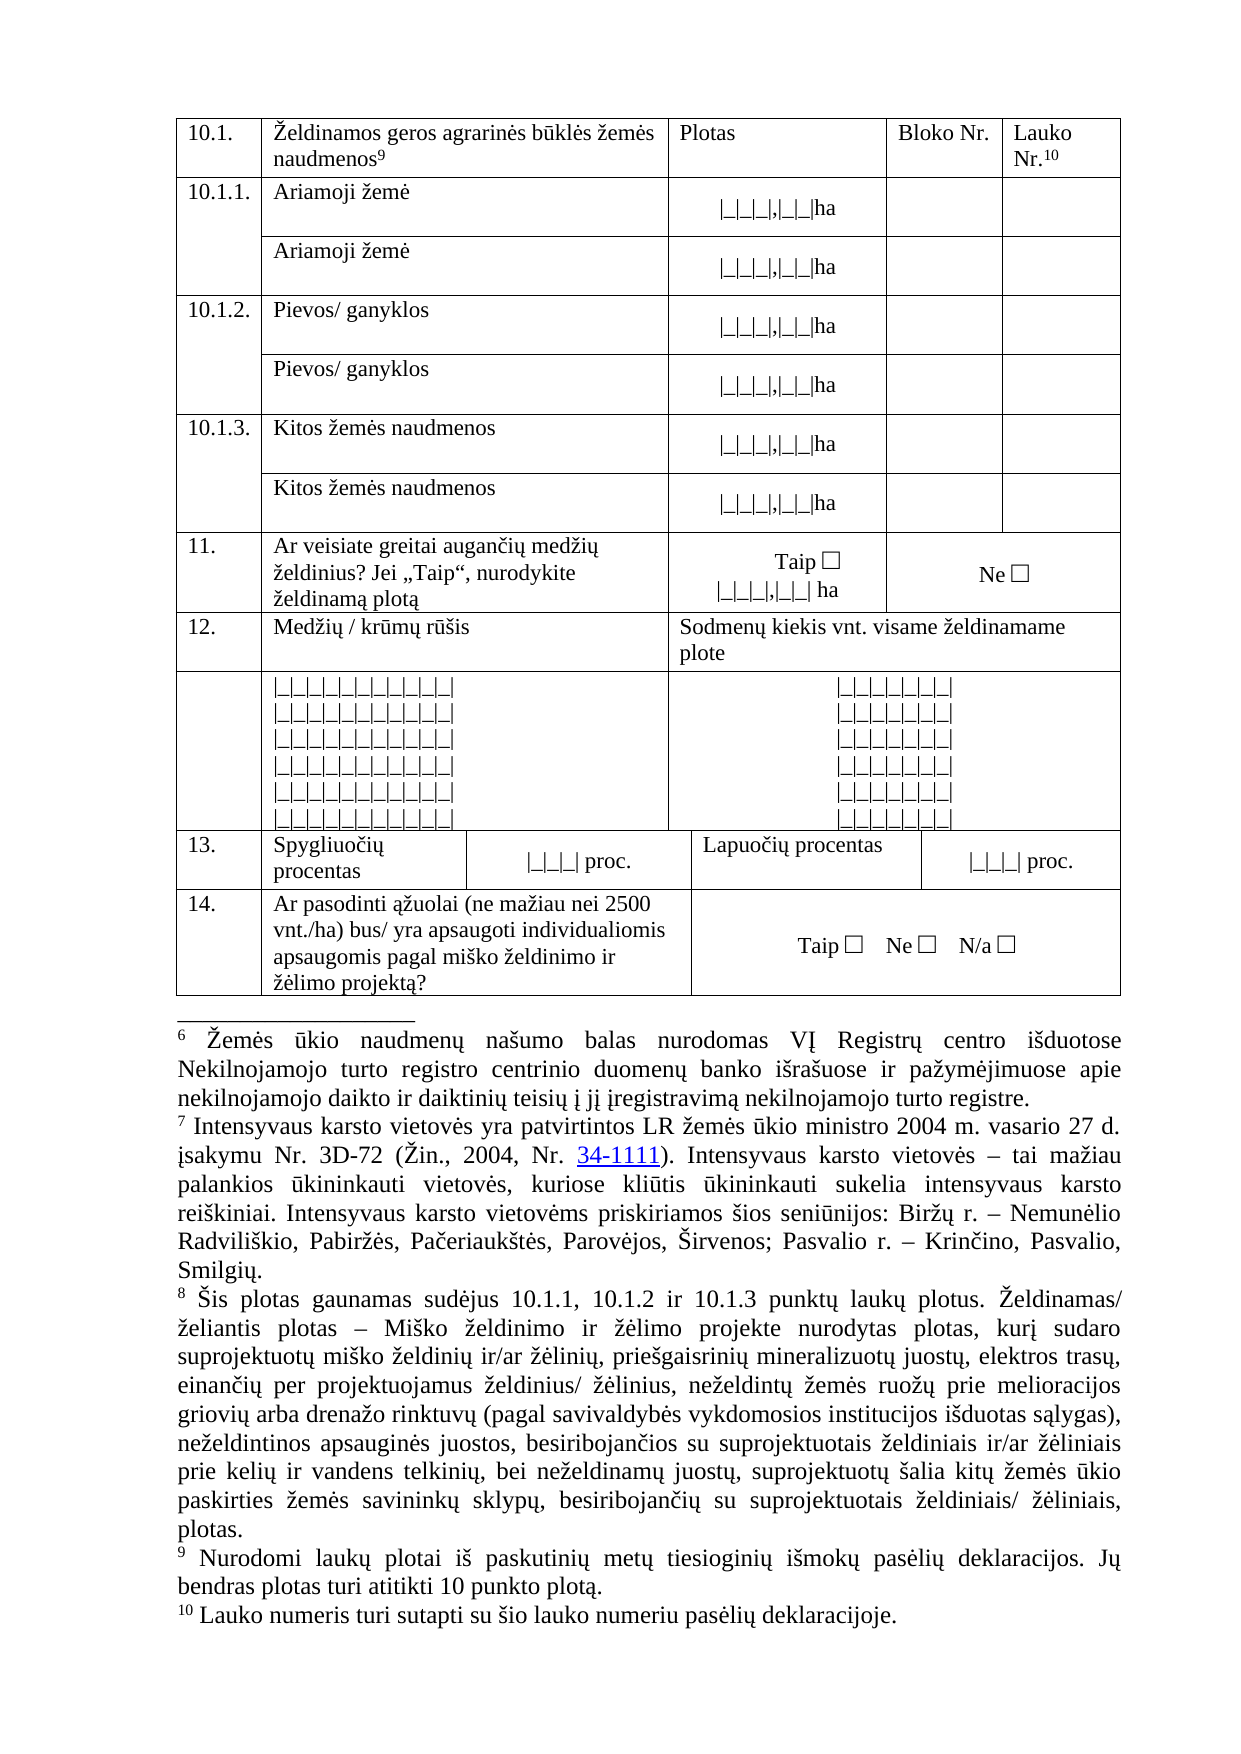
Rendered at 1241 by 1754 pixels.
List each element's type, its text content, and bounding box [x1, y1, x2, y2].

table_cell |_|_|_|_|_|_|_| |_|_|_|_|_|_|_| |_|_|_|_|_|_|_| |_|_|_|_|_|_|_| |_|_|_|_|_|_|_| |_|_|_|_|_|_|_| [669, 672, 1120, 830]
table_cell Želdinamos geros agrarinės būklės žemės naudmenos9 [262, 119, 668, 177]
table_cell Taip □ Ne □ N/a □ [692, 890, 1120, 995]
table_cell Ar pasodinti ąžuolai (ne mažiau nei 2500 vnt./ha) bus/ yra apsaugoti individualiomis apsaugomis pagal miško želdinimo ir žėlimo projektą? [262, 890, 691, 995]
table_cell [1003, 178, 1120, 236]
table_cell 10.1. [177, 119, 261, 177]
table_cell 10.1.2. [177, 296, 261, 413]
table_cell 10.1.1. [177, 178, 261, 295]
text 10 Lauko numeris turi sutapti su šio lauko numeriu pasėlių deklaracijoje. [177, 1600, 1122, 1629]
table_cell [1003, 474, 1120, 532]
table_cell |_|_|_| proc. [467, 831, 691, 889]
table_cell Ariamoji žemė [262, 237, 668, 295]
text 7 Intensyvaus karsto vietovės yra patvirtintos LR žemės ūkio ministro 2004 m. vasario 27 d. įsakymu Nr. 3D-72 (Žin., 2004, Nr. 34-1111). Intensyvaus karsto vietovės – tai mažiau palankios ūkininkauti vietovės, kuriose kliūtis ūkininkauti sukelia intensyvaus karsto reiškiniai. Intensyvaus karsto vietovėms priskiriamos šios seniūnijos: Biržų r. – Nemunėlio Radviliškio, Pabiržės, Pačeriaukštės, Parovėjos, Širvenos; Pasvalio r. – Krinčino, Pasvalio, Smilgių. [177, 1111, 1122, 1284]
table_cell Taip □ |_|_|_|,|_|_| ha [669, 533, 886, 612]
table_cell Lapuočių procentas [692, 831, 921, 889]
table_cell [1003, 415, 1120, 472]
text ___________________ [177, 996, 1122, 1025]
table_cell [887, 178, 1002, 236]
table_cell Kitos žemės naudmenos [262, 415, 668, 472]
table_cell |_|_|_|,|_|_|ha [669, 415, 886, 472]
table_cell [1003, 296, 1120, 354]
table_cell 11. [177, 533, 261, 612]
table_cell |_|_|_|,|_|_|ha [669, 296, 886, 354]
table_cell Spygliuočių procentas [262, 831, 466, 889]
table_cell Ariamoji žemė [262, 178, 668, 236]
table_cell |_|_|_|,|_|_|ha [669, 178, 886, 236]
table_cell [1003, 355, 1120, 413]
table_cell |_|_|_|_|_|_|_|_|_|_|_| |_|_|_|_|_|_|_|_|_|_|_| |_|_|_|_|_|_|_|_|_|_|_| |_|_|_|_|_|_|_|_|_|_|_| |_|_|_|_|_|_|_|_|_|_|_| |_|_|_|_|_|_|_|_|_|_|_| [262, 672, 668, 830]
table_cell [887, 474, 1002, 532]
table_cell |_|_|_| proc. [922, 831, 1120, 889]
table_cell [887, 355, 1002, 413]
table_cell [177, 672, 261, 830]
table_cell Ar veisiate greitai augančių medžių želdinius? Jei „Taip“, nurodykite želdinamą plotą [262, 533, 668, 612]
table_cell Plotas [669, 119, 886, 177]
text 9 Nurodomi laukų plotai iš paskutinių metų tiesioginių išmokų pasėlių deklaracijos. Jų bendras plotas turi atitikti 10 punkto plotą. [177, 1543, 1122, 1600]
table_cell 13. [177, 831, 261, 889]
table_cell Bloko Nr. [887, 119, 1002, 177]
table_cell Sodmenų kiekis vnt. visame želdinamame plote [669, 613, 1120, 671]
table_cell 10.1.3. [177, 415, 261, 532]
table_cell |_|_|_|,|_|_|ha [669, 355, 886, 413]
table_cell Lauko Nr.10. [1003, 119, 1120, 177]
table_cell Ne □ [887, 533, 1120, 612]
table_cell |_|_|_|,|_|_|ha [669, 474, 886, 532]
table_cell [887, 237, 1002, 295]
table_cell 12. [177, 613, 261, 671]
table_cell Kitos žemės naudmenos [262, 474, 668, 532]
table_cell [887, 415, 1002, 472]
table_cell 14. [177, 890, 261, 995]
text 6 Žemės ūkio naudmenų našumo balas nurodomas VĮ Registrų centro išduotose Nekilnojamojo turto registro centrinio duomenų banko išrašuose ir pažymėjimuose apie nekilnojamojo daikto ir daiktinių teisių į jį įregistravimą nekilnojamojo turto registre. [177, 1025, 1122, 1111]
table_cell |_|_|_|,|_|_|ha [669, 237, 886, 295]
table_cell Pievos/ ganyklos [262, 296, 668, 354]
table_cell Pievos/ ganyklos [262, 355, 668, 413]
text 8 Šis plotas gaunamas sudėjus 10.1.1, 10.1.2 ir 10.1.3 punktų laukų plotus. Želdinamas/ želiantis plotas – Miško želdinimo ir žėlimo projekte nurodytas plotas, kurį sudaro suprojektuotų miško želdinių ir/ar žėlinių, priešgaisrinių mineralizuotų juostų, elektros trasų, einančių per projektuojamus želdinius/ žėlinius, neželdintų žemės ruožų prie melioracijos griovių arba drenažo rinktuvų (pagal savivaldybės vykdomosios institucijos išduotas sąlygas), neželdintinos apsauginės juostos, besiribojančios su suprojektuotais želdiniais ir/ar žėliniais prie kelių ir vandens telkinių, bei neželdinamų juostų, suprojektuotų šalia kitų žemės ūkio paskirties žemės savininkų sklypų, besiribojančių su suprojektuotais želdiniais/ žėliniais, plotas. [177, 1284, 1122, 1543]
table_cell [1003, 237, 1120, 295]
table_cell [887, 296, 1002, 354]
table_cell Medžių / krūmų rūšis [262, 613, 668, 671]
